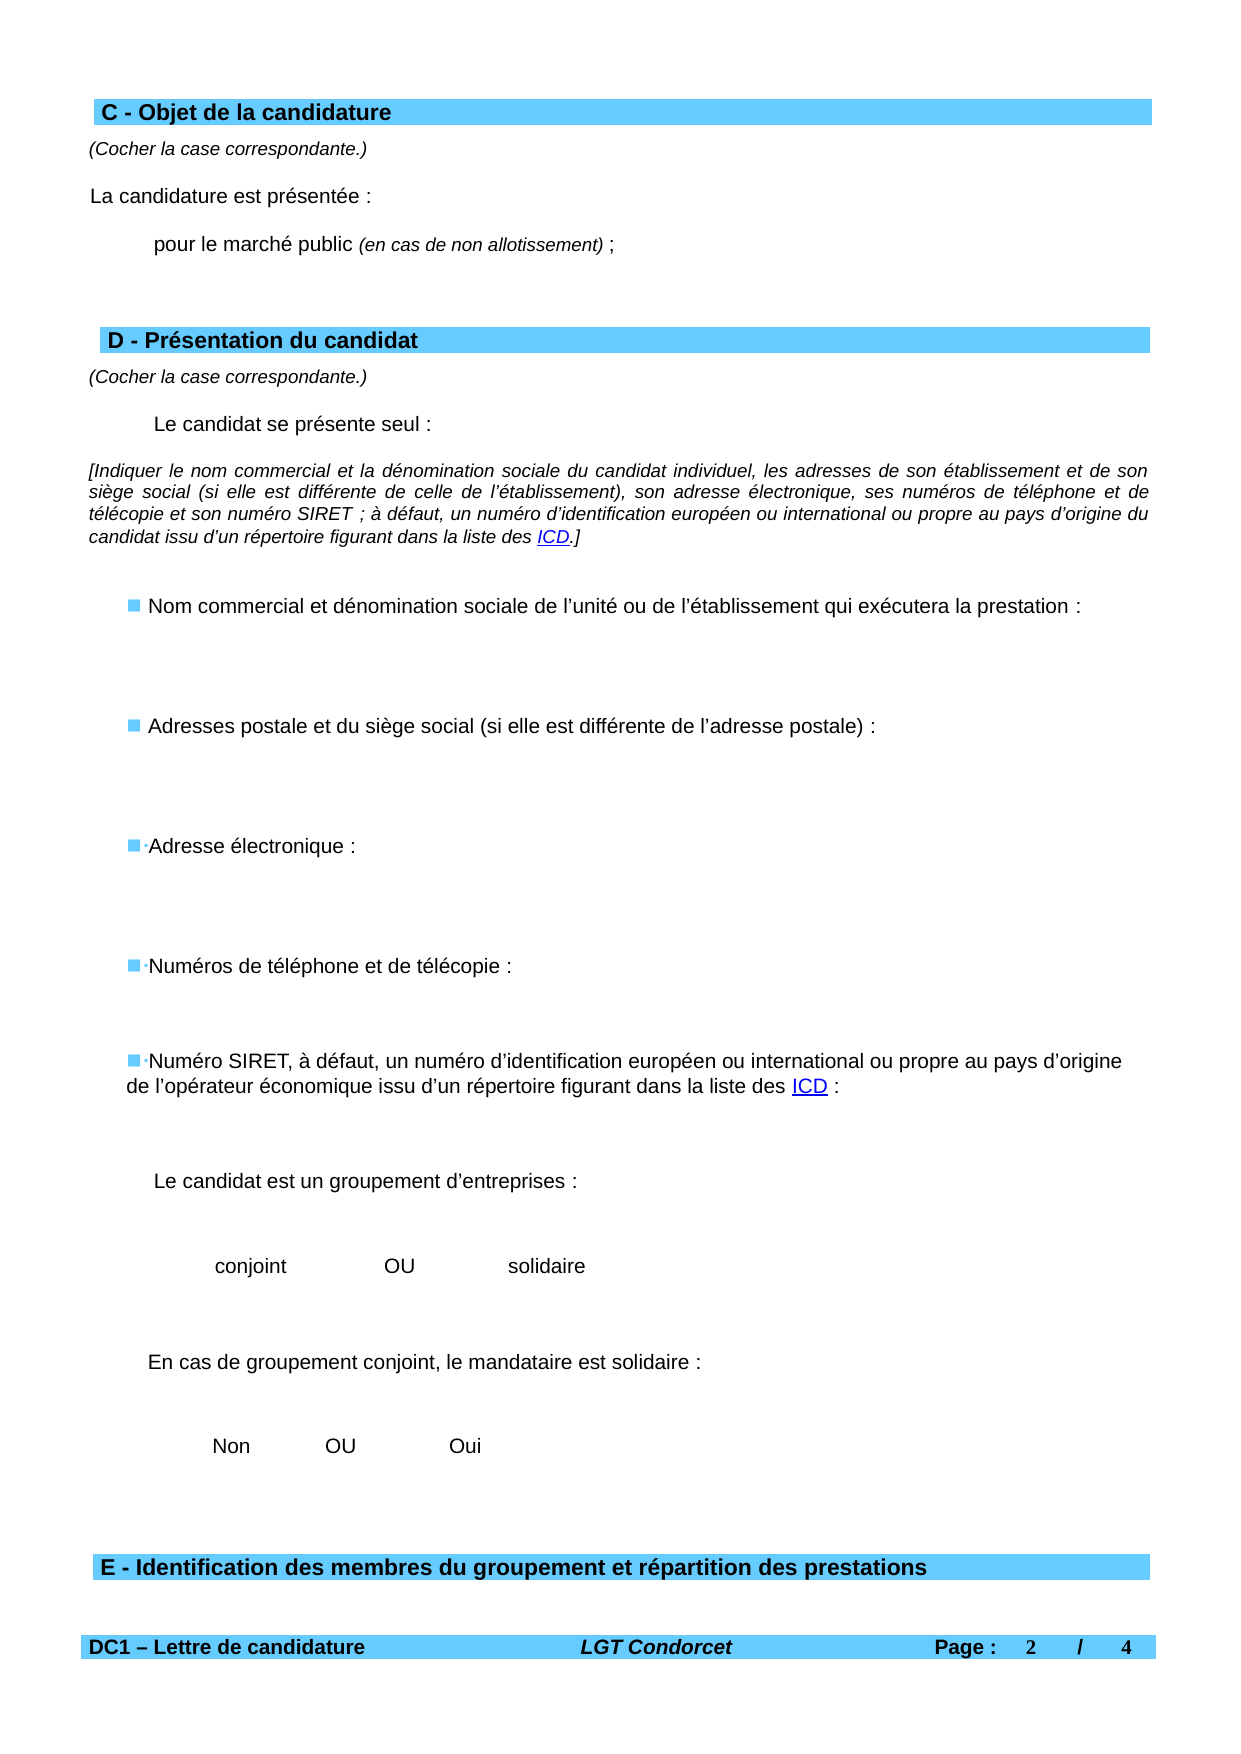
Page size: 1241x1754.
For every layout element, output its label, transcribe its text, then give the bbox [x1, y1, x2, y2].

table_header E - Identification des membres du groupement et répartition des prestations [93, 1554, 1150, 1580]
text En cas de groupement conjoint, le mandataire est solidaire : [89, 1349, 1152, 1373]
text  Nom commercial et dénomination sociale de l’unité ou de l’établissement qui exécutera la prestation : [126, 594, 1152, 618]
text (Cocher la case correspondante.) [89, 138, 1152, 159]
text Le candidat se présente seul : [148, 412, 1152, 436]
text Numéro SIRET, à défaut, un numéro d’identification européen ou international ou propre au pays d’origine de l’opérateur économique issu d’un répertoire figurant dans la liste des ICD : [126, 1049, 1152, 1097]
text Le candidat est un groupement d’entreprises : [89, 1169, 1152, 1193]
subtitle pour le marché public (en cas de non allotissement) ; [148, 231, 1152, 255]
text [Indiquer le nom commercial et la dénomination sociale du candidat individuel, les adresses de son établissement et de son siège social (si elle est différente de celle de l’établissement), son adresse électronique, ses numéros de téléphone et de télécopie et son numéro SIRET ; à défaut, un numéro d’identification européen ou international ou propre au pays d’origine du candidat issu d’un répertoire figurant dans la liste des ICD.] [89, 459, 1152, 548]
table_header C - Objet de la candidature [94, 99, 1152, 125]
text Numéros de téléphone et de télécopie : [126, 953, 1152, 977]
text Non OU Oui [148, 1434, 1152, 1458]
text Adresse électronique : [126, 833, 1152, 858]
subtitle La candidature est présentée : [44, 183, 1152, 207]
text conjoint OU solidaire [148, 1254, 1152, 1278]
text  Adresses postale et du siège social (si elle est différente de l’adresse postale) : [126, 714, 1152, 738]
table_header D - Présentation du candidat [100, 327, 1150, 353]
text (Cocher la case correspondante.) [89, 366, 1152, 388]
